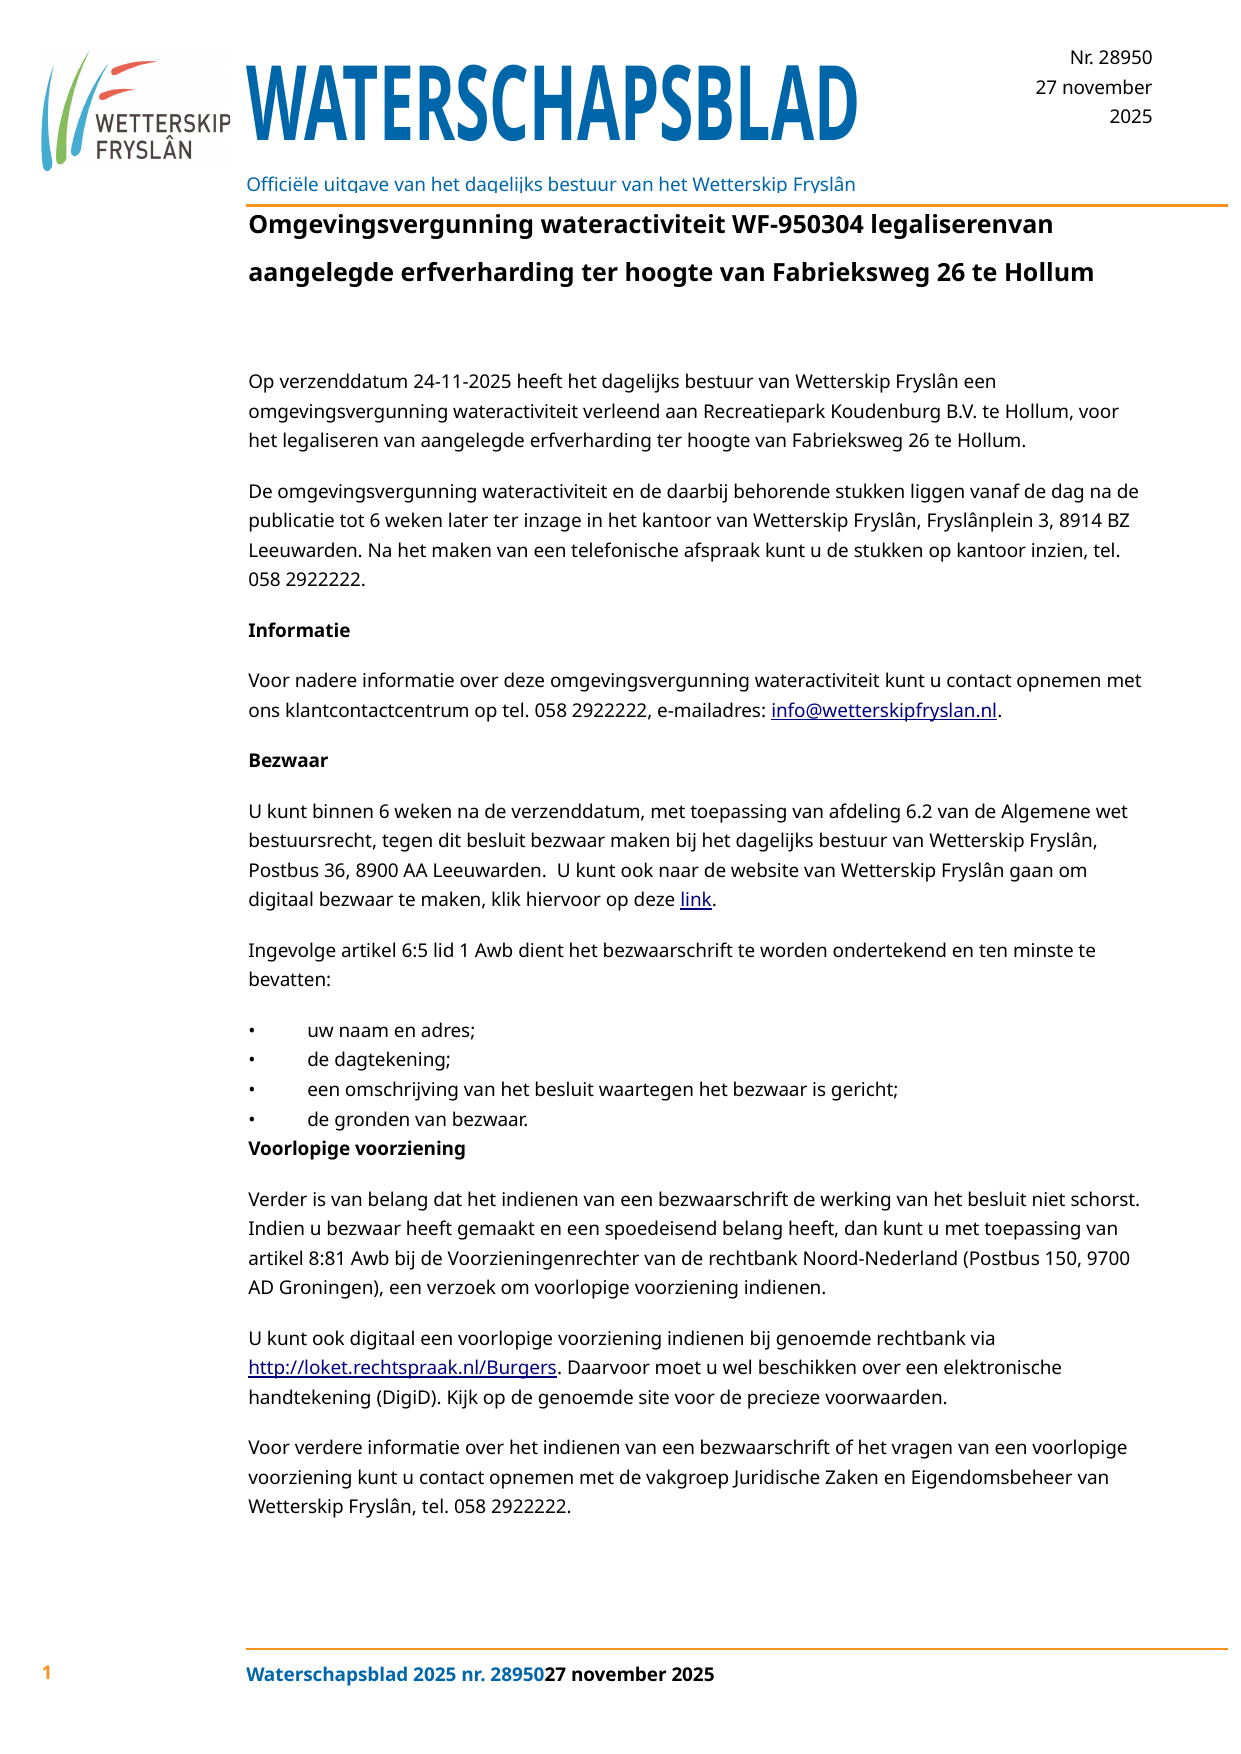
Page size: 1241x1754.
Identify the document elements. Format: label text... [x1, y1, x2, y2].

text Voorlopige voorziening [248, 1135, 1152, 1161]
text U kunt ook digitaal een voorlopige voorziening indienen bij genoemde rechtbank via http://loket.rechtspraak.nl/Burgers. Daarvoor moet u wel beschikken over een elektronische handtekening (DigiD). Kijk op de genoemde site voor de precieze voorwaarden. [248, 1325, 1152, 1410]
text Op verzenddatum 24-11-2025 heeft het dagelijks bestuur van Wetterskip Fryslân een omgevingsvergunning wateractiviteit verleend aan Recreatiepark Koudenburg B.V. te Hollum, voor het legaliseren van aangelegde erfverharding ter hoogte van Fabrieksweg 26 te Hollum. [248, 368, 1152, 453]
text U kunt binnen 6 weken na de verzenddatum, met toepassing van afdeling 6.2 van de Algemene wet bestuursrecht, tegen dit besluit bezwaar maken bij het dagelijks bestuur van Wetterskip Fryslân, Postbus 36, 8900 AA Leeuwarden. U kunt ook naar de website van Wetterskip Fryslân gaan om digitaal bezwaar te maken, klik hiervoor op deze link. [248, 798, 1152, 912]
text Voor verdere informatie over het indienen van een bezwaarschrift of het vragen van een voorlopige voorziening kunt u contact opnemen met de vakgroep Juridische Zaken en Eigendomsbeheer van Wetterskip Fryslân, tel. 058 2922222. [248, 1434, 1152, 1519]
picture [41, 47, 231, 172]
text Voor nadere informatie over deze omgevingsvergunning wateractiviteit kunt u contact opnemen met ons klantcontactcentrum op tel. 058 2922222, e-mailadres: info@wetterskipfryslan.nl. [248, 667, 1152, 723]
list een omschrijving van het besluit waartegen het bezwaar is gericht; [248, 1076, 1152, 1102]
text Verder is van belang dat het indienen van een bezwaarschrift de werking van het besluit niet schorst. Indien u bezwaar heeft gemaakt en een spoedeisend belang heeft, dan kunt u met toepassing van artikel 8:81 Awb bij de Voorzieningenrechter van de rechtbank Noord-Nederland (Postbus 150, 9700 AD Groningen), een verzoek om voorlopige voorziening indienen. [248, 1186, 1152, 1300]
list de dagtekening; [248, 1047, 1152, 1072]
list uw naam en adres; [248, 1017, 1152, 1043]
text De omgevingsvergunning wateractiviteit en de daarbij behorende stukken liggen vanaf de dag na de publicatie tot 6 weken later ter inzage in het kantoor van Wetterskip Fryslân, Fryslânplein 3, 8914 BZ Leeuwarden. Na het maken van een telefonische afspraak kunt u de stukken op kantoor inzien, tel. 058 2922222. [248, 478, 1152, 592]
text Ingevolge artikel 6:5 lid 1 Awb dient het bezwaarschrift te worden ondertekend en ten minste te bevatten: [248, 937, 1152, 992]
text Bezwaar [248, 747, 1152, 773]
text Omgevingsvergunning wateractiviteit WF-950304 legaliserenvan aangelegde erfverharding ter hoogte van Fabrieksweg 26 te Hollum [248, 207, 1152, 288]
text Informatie [248, 617, 1152, 643]
list de gronden van bezwaar. [248, 1106, 1152, 1132]
